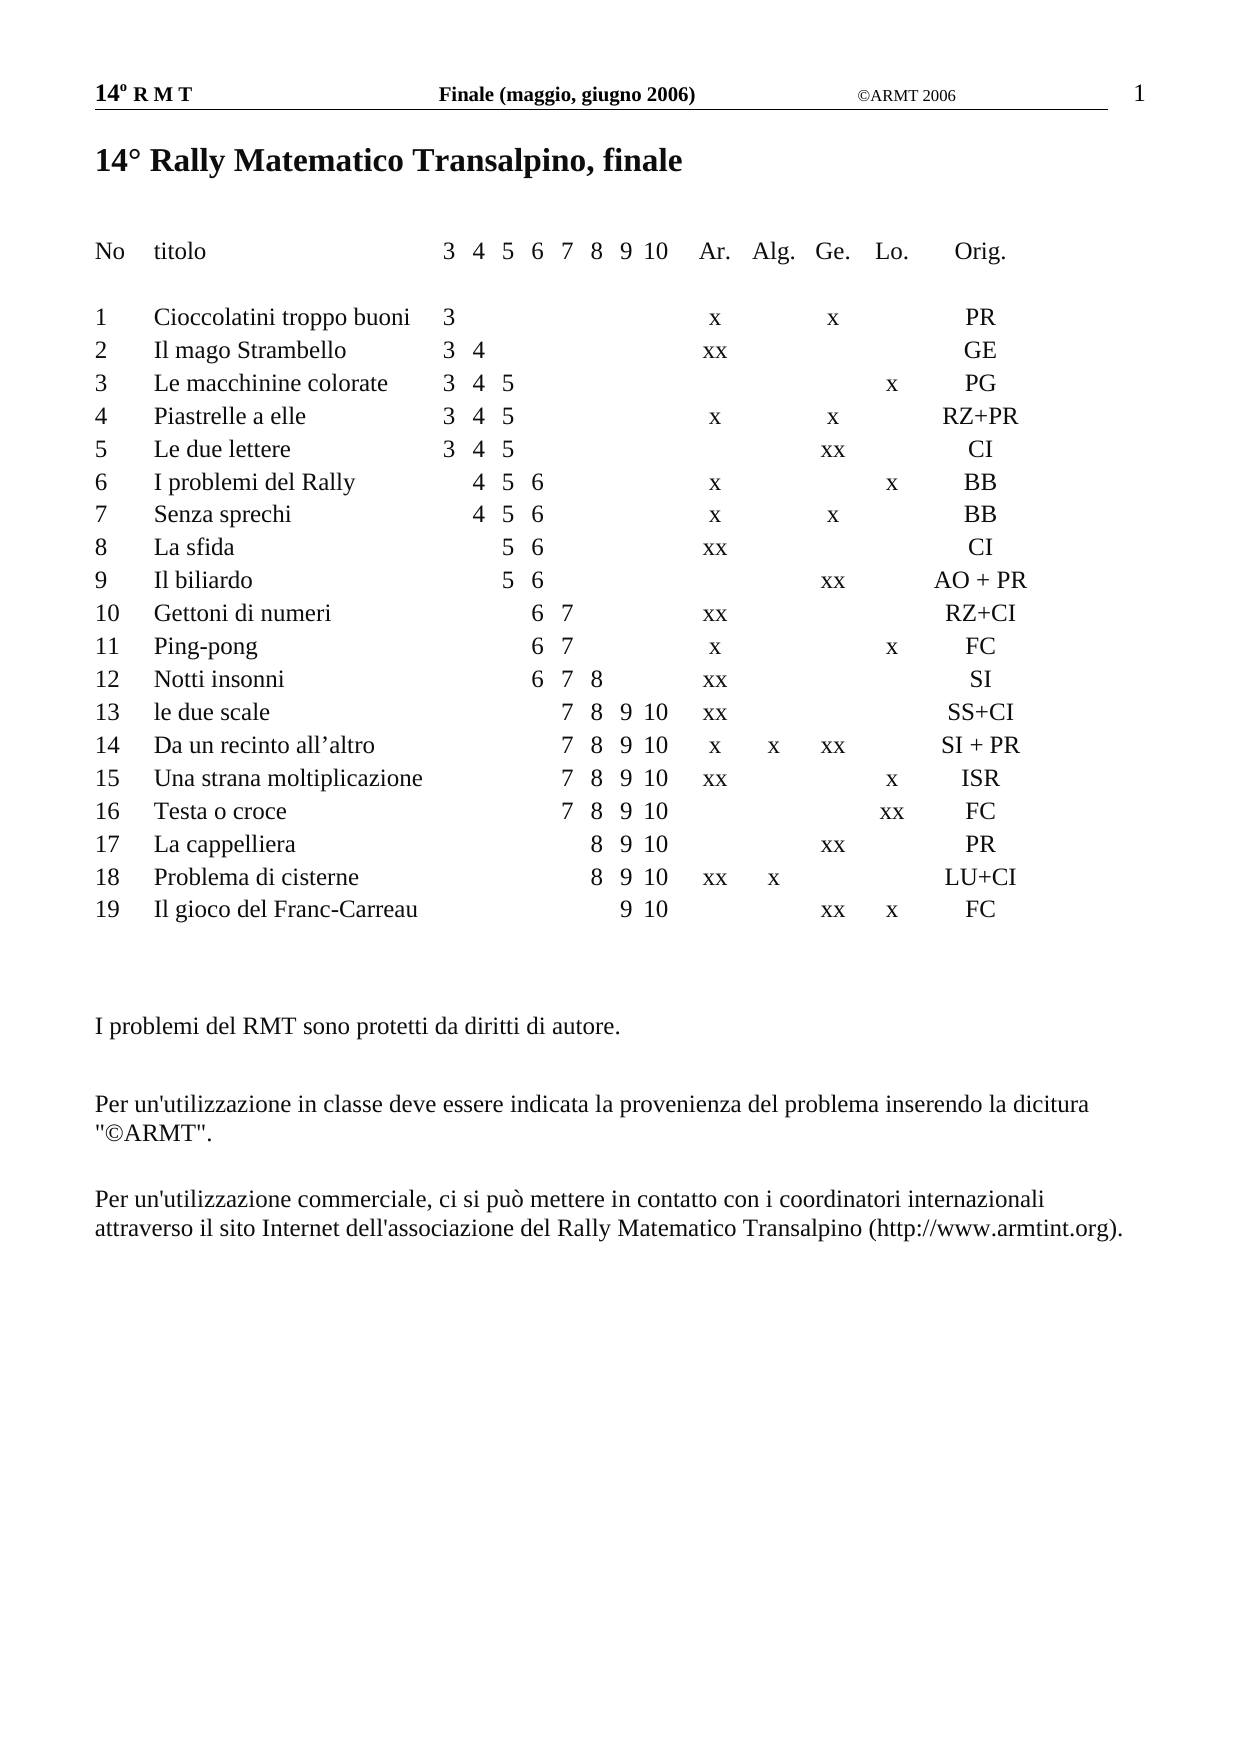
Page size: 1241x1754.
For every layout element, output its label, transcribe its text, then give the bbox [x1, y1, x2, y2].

text I problemi del RMT sono protetti da diritti di autore. [94, 1011, 1146, 1039]
text 8 La sfida 5 6 xx CI [94, 532, 1146, 561]
text 19 Il gioco del Franc-Carreau 9 10 xx x FC [94, 894, 1146, 923]
text 6 I problemi del Rally 4 5 6 x x BB [94, 467, 1146, 495]
text 4 Piastrelle a elle 3 4 5 x x RZ+PR [94, 401, 1146, 429]
text 14° Rally Matematico Transalpino, finale [94, 140, 1146, 178]
text Per un'utilizzazione in classe deve essere indicata la provenienza del problema inserendo la dicitura "©ARMT". [94, 1089, 1146, 1147]
text 18 Problema di cisterne 8 9 10 xx x LU+CI [94, 862, 1146, 890]
text 11 Ping-pong 6 7 x x FC [94, 631, 1146, 660]
text 10 Gettoni di numeri 6 7 xx RZ+CI [94, 598, 1146, 627]
text 9 Il biliardo 5 6 xx AO + PR [94, 565, 1146, 594]
text 13 le due scale 7 8 9 10 xx SS+CI [94, 697, 1146, 726]
text No titolo 3 4 5 6 7 8 9 10 Ar. Alg. Ge. Lo. Orig. [94, 236, 1146, 265]
text 15 Una strana moltiplicazione 7 8 9 10 xx x ISR [94, 763, 1146, 792]
text 12 Notti insonni 6 7 8 xx SI [94, 664, 1146, 693]
text Per un'utilizzazione commerciale, ci si può mettere in contatto con i coordinatori internazionali attraverso il sito Internet dell'associazione del Rally Matematico Transalpino (http://www.armtint.org). [94, 1184, 1146, 1242]
text 1 Cioccolatini troppo buoni 3 x x PR [94, 302, 1146, 331]
text 17 La cappelliera 8 9 10 xx PR [94, 829, 1146, 857]
text 3 Le macchinine colorate 3 4 5 x PG [94, 368, 1146, 397]
text 14 Da un recinto all’altro 7 8 9 10 x x xx SI + PR [94, 730, 1146, 759]
text 2 Il mago Strambello 3 4 xx GE [94, 335, 1146, 364]
text 7 Senza sprechi 4 5 6 x x BB [94, 499, 1146, 528]
text 5 Le due lettere 3 4 5 xx CI [94, 434, 1146, 462]
text 16 Testa o croce 7 8 9 10 xx FC [94, 796, 1146, 824]
